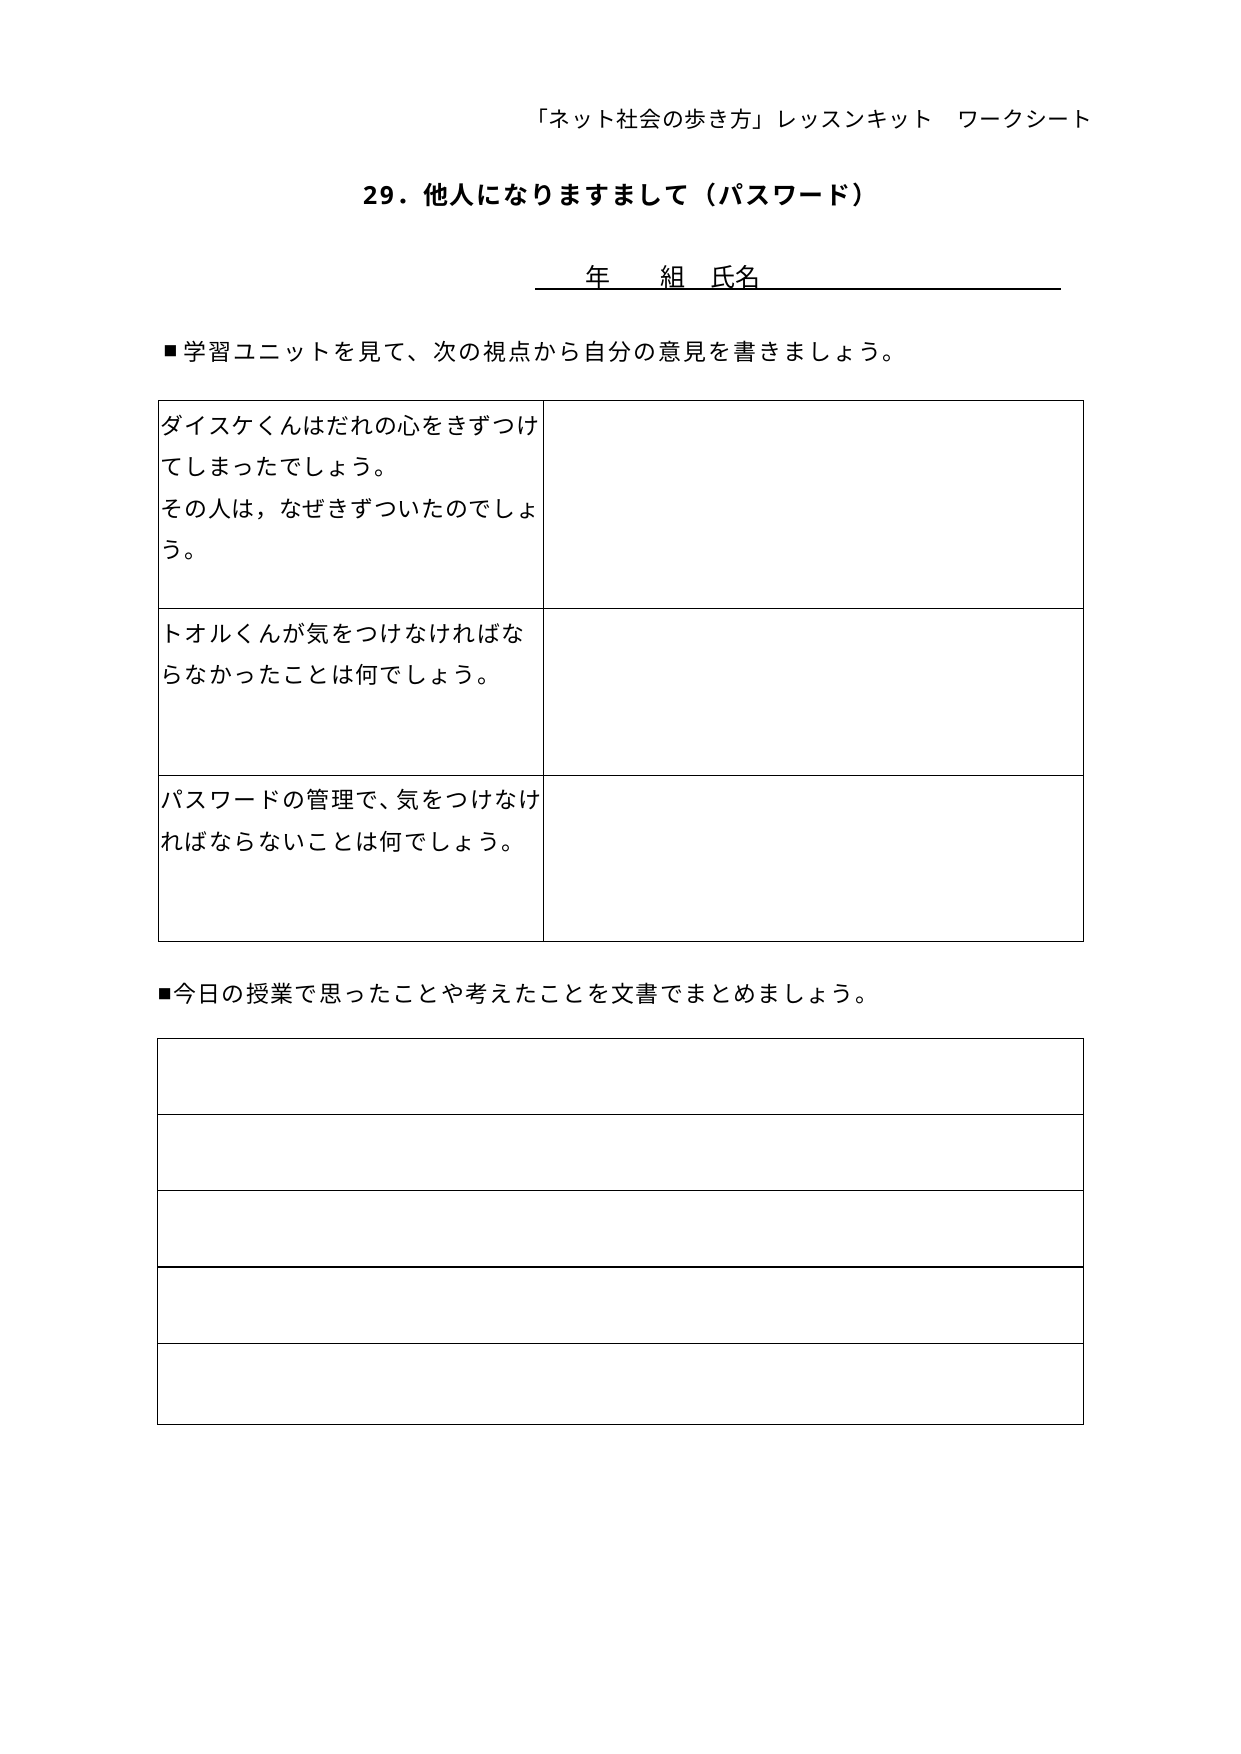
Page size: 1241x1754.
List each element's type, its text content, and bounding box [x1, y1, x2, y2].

text ■今日の授業で思ったことや考えたことを文書でまとめましょう。 [158, 976, 1083, 1009]
table_cell [544, 776, 1083, 941]
table_cell パスワードの管理で、気をつけなければならないことは何でしょう。 [159, 776, 543, 941]
table_cell [158, 1115, 1083, 1190]
table_cell トオルくんが気をつけなければならなかったことは何でしょう。 [159, 609, 543, 775]
table_header [158, 1039, 1083, 1114]
table_header [544, 401, 1083, 608]
text 年 組 氏名 [158, 250, 1083, 288]
text ■学習ユニットを見て、次の視点から自分の意見を書きましょう。 [158, 325, 1083, 363]
table_cell [158, 1191, 1083, 1266]
table_cell [158, 1268, 1083, 1342]
table_cell [544, 609, 1083, 775]
table_header ダイスケくんはだれの心をきずつけてしまったでしょう。 その人は，なぜきずついたのでしょう。 [159, 401, 543, 608]
text 29．他人になりますまして（パスワード） [158, 175, 1083, 212]
table_cell [158, 1344, 1083, 1424]
